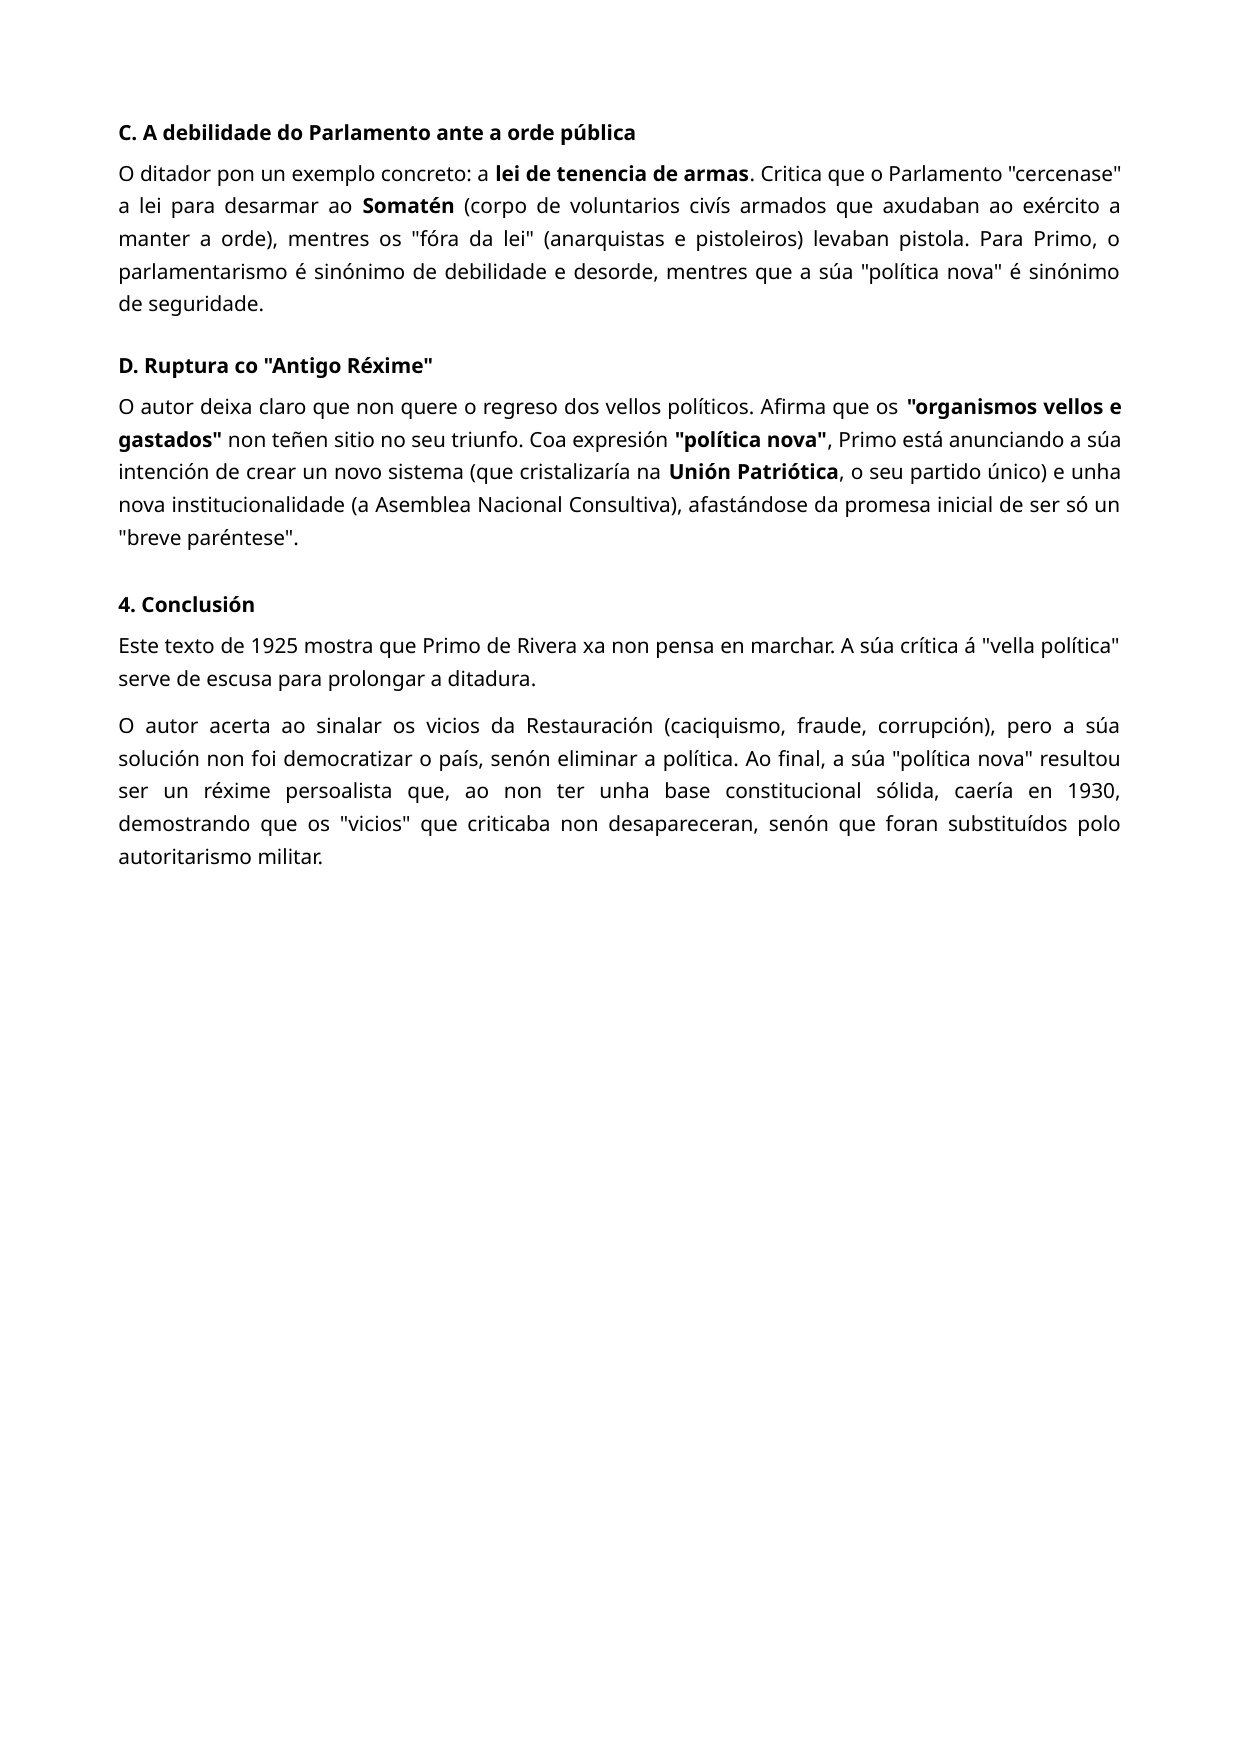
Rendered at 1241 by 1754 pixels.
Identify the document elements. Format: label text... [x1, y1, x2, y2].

text O autor acerta ao sinalar os vicios da Restauración (caciquismo, fraude, corrupción), pero a súa solución non foi democratizar o país, senón eliminar a política. Ao final, a súa "política nova" resultou ser un réxime persoalista que, ao non ter unha base constitucional sólida, caería en 1930, demostrando que os "vicios" que criticaba non desapareceran, senón que foran substituídos polo autoritarismo militar. [118, 711, 1122, 870]
subtitle C. A debilidade do Parlamento ante a orde pública [118, 118, 1122, 147]
subtitle D. Ruptura co "Antigo Réxime" [118, 351, 1122, 380]
text Este texto de 1925 mostra que Primo de Rivera xa non pensa en marchar. A súa crítica á "vella política" serve de escusa para prolongar a ditadura. [118, 632, 1122, 693]
text O autor deixa claro que non quere o regreso dos vellos políticos. Afirma que os "organismos vellos e gastados" non teñen sitio no seu triunfo. Coa expresión "política nova", Primo está anunciando a súa intención de crear un novo sistema (que cristalizaría na Unión Patriótica, o seu partido único) e unha nova institucionalidade (a Asemblea Nacional Consultiva), afastándose da promesa inicial de ser só un "breve paréntese". [118, 392, 1122, 551]
subtitle 4. Conclusión [118, 591, 1122, 619]
text O ditador pon un exemplo concreto: a lei de tenencia de armas. Critica que o Parlamento "cercenase" a lei para desarmar ao Somatén (corpo de voluntarios civís armados que axudaban ao exército a manter a orde), mentres os "fóra da lei" (anarquistas e pistoleiros) levaban pistola. Para Primo, o parlamentarismo é sinónimo de debilidade e desorde, mentres que a súa "política nova" é sinónimo de seguridade. [118, 159, 1122, 318]
